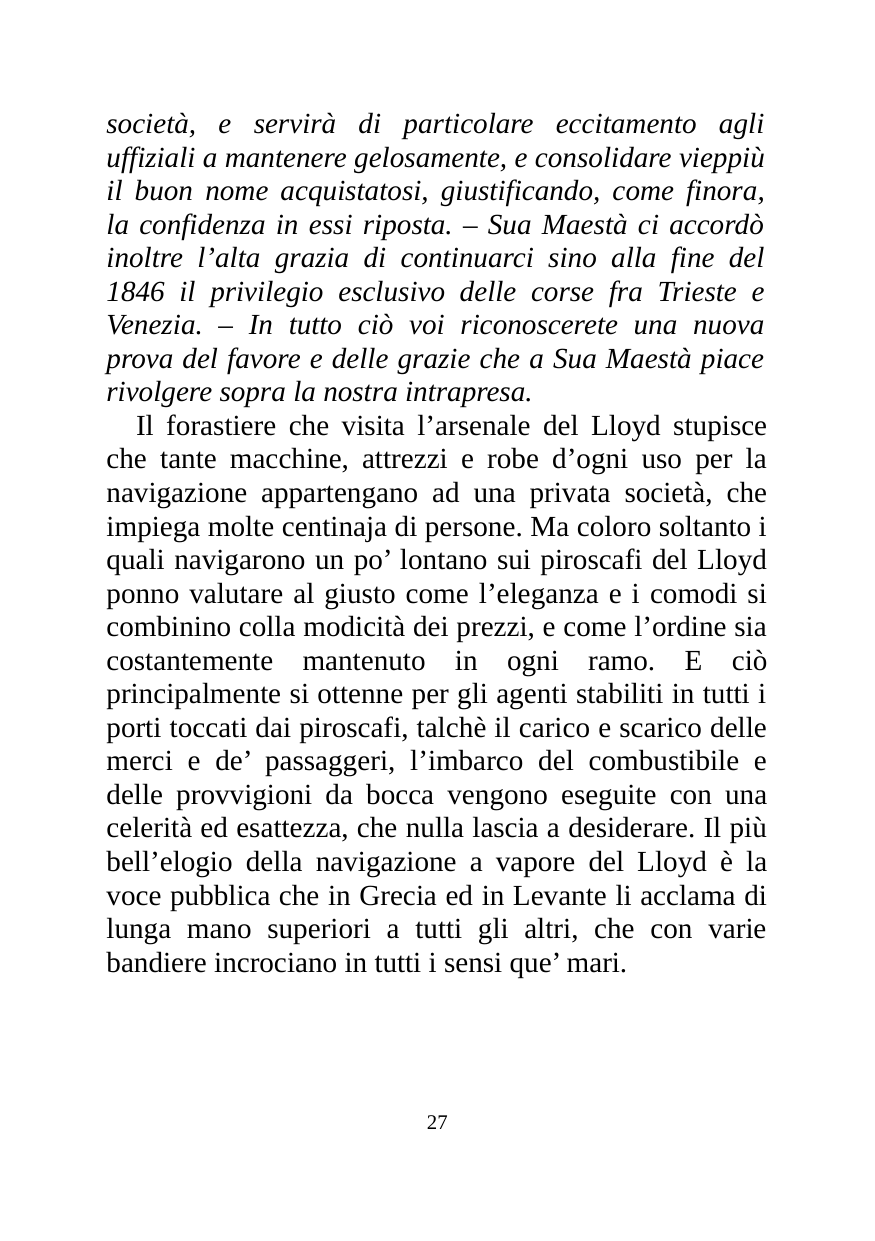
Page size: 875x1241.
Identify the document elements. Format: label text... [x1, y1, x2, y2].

text società, e servirà di particolare eccitamento agli uffiziali a mantenere gelosamente, e consolidare vieppiù il buon nome acquistatosi, giustificando, come finora, la confidenza in essi riposta. – Sua Maestà ci accordò inoltre l’alta grazia di continuarci sino alla fine del 1846 il privilegio esclusivo delle corse fra Trieste e Venezia. – In tutto ciò voi riconoscerete una nuova prova del favore e delle grazie che a Sua Maestà piace rivolgere sopra la nostra intrapresa. [106, 106, 768, 408]
text Il forastiere che visita l’arsenale del Lloyd stupisce che tante macchine, attrezzi e robe d’ogni uso per la navigazione appartengano ad una privata società, che impiega molte centinaja di persone. Ma coloro soltanto i quali navigarono un po’ lontano sui piroscafi del Lloyd ponno valutare al giusto come l’eleganza e i comodi si combinino colla modicità dei prezzi, e come l’ordine sia costantemente mantenuto in ogni ramo. E ciò principalmente si ottenne per gli agenti stabiliti in tutti i porti toccati dai piroscafi, talchè il carico e scarico delle merci e de’ passaggeri, l’imbarco del combustibile e delle provvigioni da bocca vengono eseguite con una celerità ed esattezza, che nulla lascia a desiderare. Il più bell’elogio della navigazione a vapore del Lloyd è la voce pubblica che in Grecia ed in Levante li acclama di lunga mano superiori a tutti gli altri, che con varie bandiere incrociano in tutti i sensi que’ mari. [106, 408, 768, 978]
